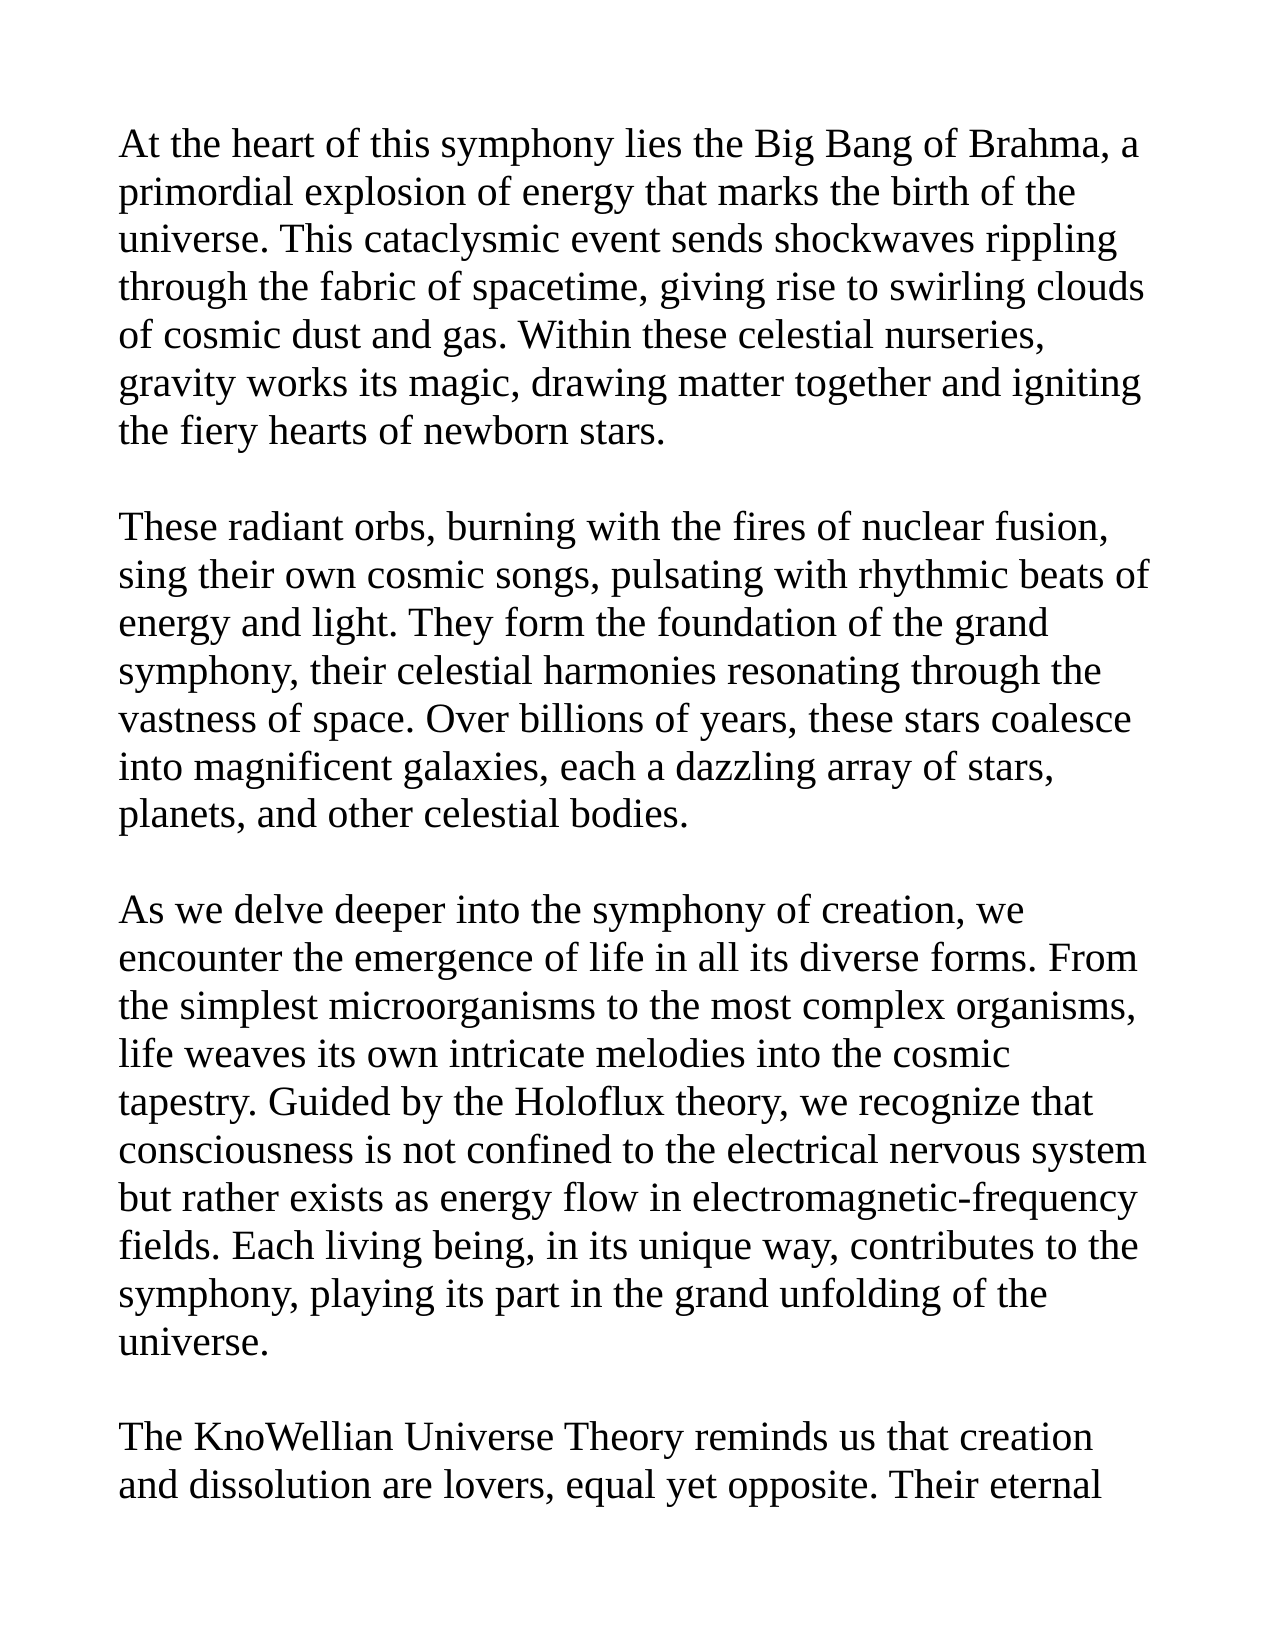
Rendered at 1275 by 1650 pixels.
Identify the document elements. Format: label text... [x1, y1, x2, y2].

text As we delve deeper into the symphony of creation, we encounter the emergence of life in all its diverse forms. From the simplest microorganisms to the most complex organisms, life weaves its own intricate melodies into the cosmic tapestry. Guided by the Holoflux theory, we recognize that consciousness is not confined to the electrical nervous system but rather exists as energy flow in electromagnetic-frequency fields. Each living being, in its unique way, contributes to the symphony, playing its part in the grand unfolding of the universe. [118, 885, 1157, 1364]
text At the heart of this symphony lies the Big Bang of Brahma, a primordial explosion of energy that marks the birth of the universe. This cataclysmic event sends shockwaves rippling through the fabric of spacetime, giving rise to swirling clouds of cosmic dust and gas. Within these celestial nurseries, gravity works its magic, drawing matter together and igniting the fiery hearts of newborn stars. [118, 118, 1157, 453]
text The KnoWellian Universe Theory reminds us that creation and dissolution are lovers, equal yet opposite. Their eternal [118, 1412, 1157, 1508]
text These radiant orbs, burning with the fires of nuclear fusion, sing their own cosmic songs, pulsating with rhythmic beats of energy and light. They form the foundation of the grand symphony, their celestial harmonies resonating through the vastness of space. Over billions of years, these stars coalesce into magnificent galaxies, each a dazzling array of stars, planets, and other celestial bodies. [118, 501, 1157, 837]
